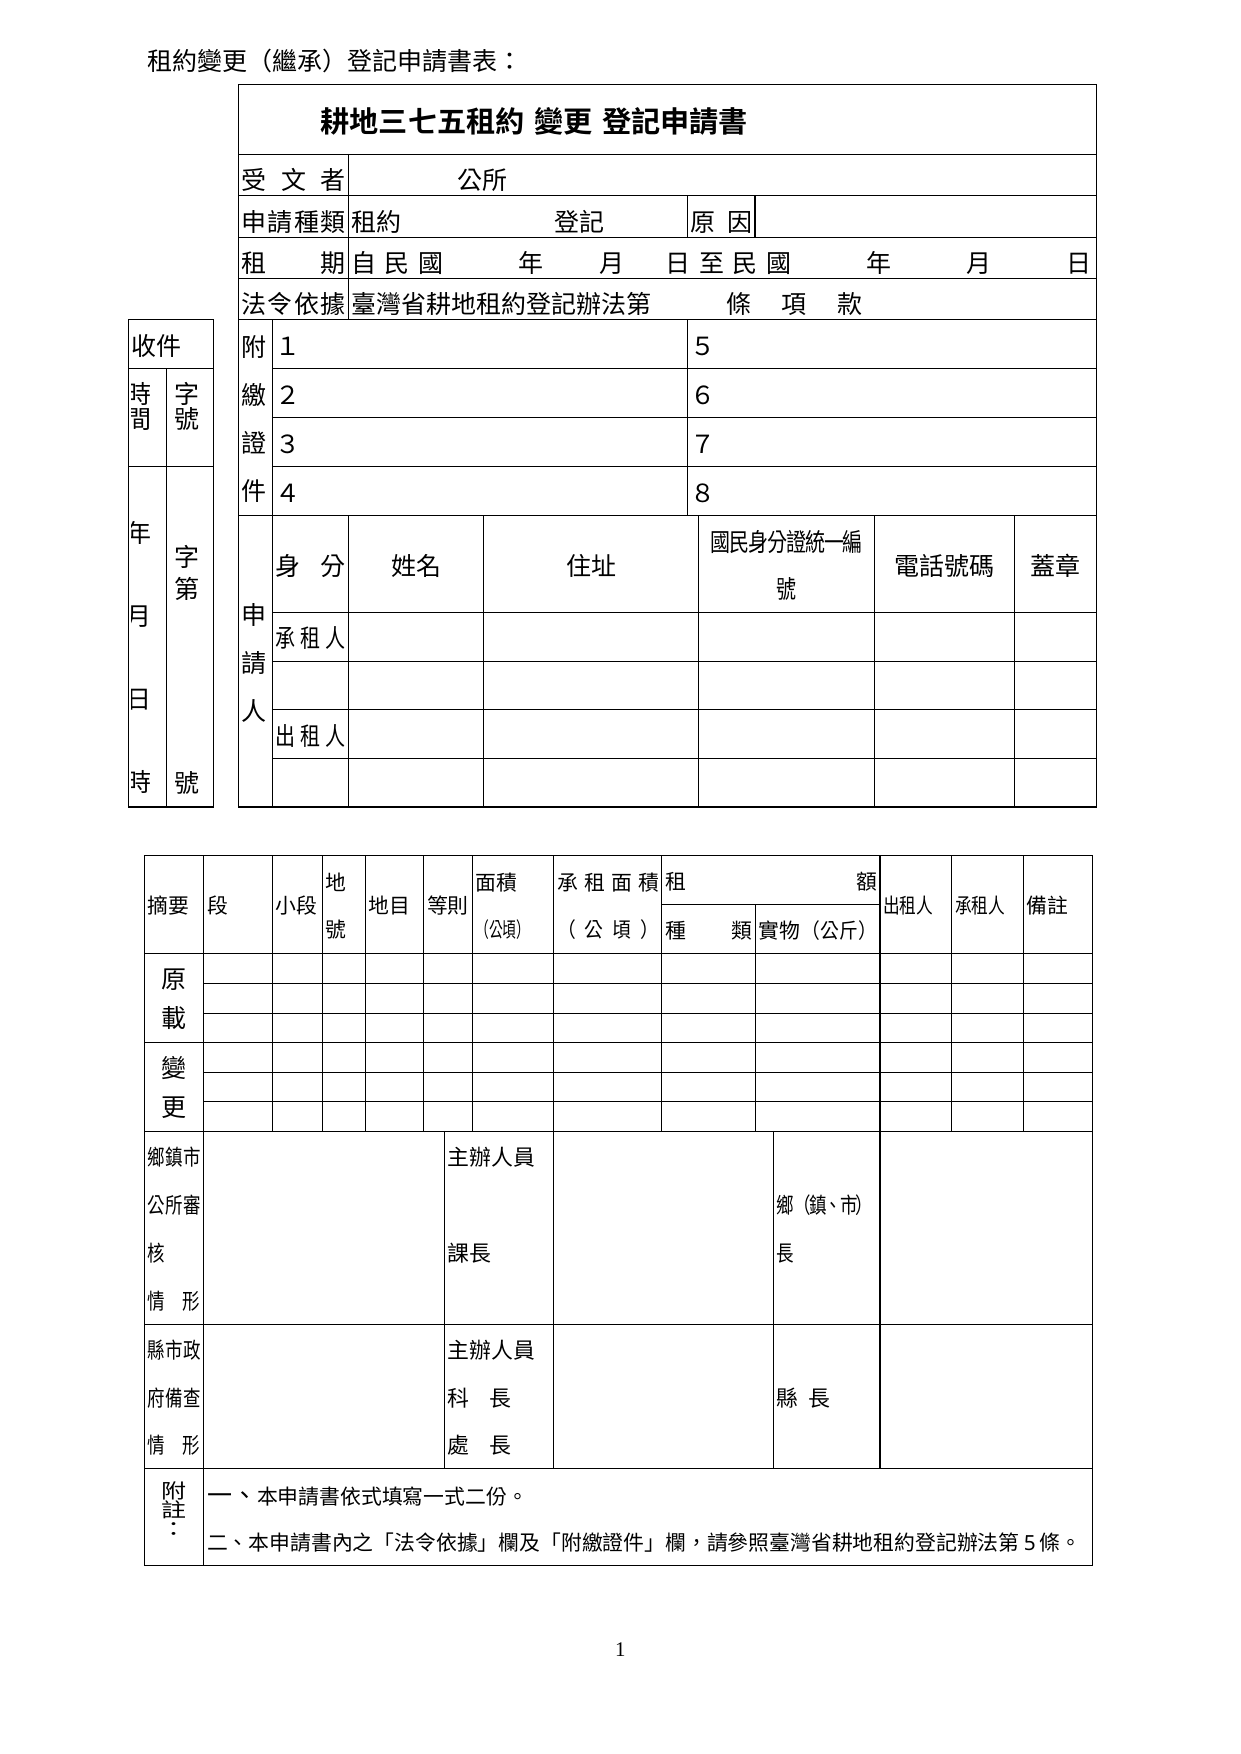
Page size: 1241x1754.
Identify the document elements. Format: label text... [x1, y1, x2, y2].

table_header 地目 [366, 856, 423, 953]
table_cell [366, 1014, 423, 1042]
table_cell [554, 1132, 773, 1323]
table_cell [554, 984, 661, 1012]
table_cell 實物（公斤） [756, 905, 879, 953]
table_cell [323, 1043, 365, 1072]
table_cell 住址 [484, 516, 698, 612]
table_header 租額 [662, 856, 879, 904]
table_cell [204, 1073, 272, 1101]
table_cell [214, 466, 238, 515]
table_cell [323, 1073, 365, 1101]
table_cell 國民身分證統一編號 [699, 516, 874, 612]
table_cell 租期 [239, 238, 348, 278]
table_cell 身分 [273, 516, 348, 612]
table_cell [699, 613, 874, 661]
table_cell 姓名 [349, 516, 483, 612]
table_cell [484, 662, 698, 709]
table_cell 時間 [129, 369, 166, 466]
table_cell [756, 1102, 879, 1131]
table_cell [273, 759, 348, 806]
table_cell 公所 [349, 155, 1096, 195]
table_cell [129, 154, 214, 195]
table_cell 鄉鎮市公所審 核 情形 [145, 1132, 203, 1323]
table_cell ４ [273, 467, 687, 515]
table_cell ５ [688, 320, 1096, 368]
table_cell [662, 1073, 755, 1101]
table_cell [214, 612, 238, 661]
table_cell [875, 613, 1014, 661]
table_cell [1015, 759, 1096, 806]
table_cell [875, 759, 1014, 806]
table_cell ８ [688, 467, 1096, 515]
table_cell [554, 954, 661, 983]
table_cell [662, 1014, 755, 1042]
table_cell [473, 984, 553, 1012]
table_cell [952, 1102, 1023, 1131]
table_cell 縣市政府備查情形 [145, 1325, 203, 1468]
table_cell [662, 1043, 755, 1072]
table_cell [483, 196, 551, 237]
table_cell [756, 1043, 879, 1072]
table_cell [554, 1073, 661, 1101]
table_cell 主辦人員 科 長 處 長 [445, 1325, 553, 1468]
table_cell [214, 709, 238, 758]
table_cell [473, 1043, 553, 1072]
table_cell 受文者 [239, 155, 348, 195]
table_cell [1015, 662, 1096, 709]
table_cell 租約 [349, 196, 483, 237]
table_cell [349, 710, 483, 758]
table_cell [952, 1073, 1023, 1101]
table_cell [424, 984, 472, 1012]
table_cell [484, 710, 698, 758]
table_cell [473, 1014, 553, 1042]
table_cell [273, 954, 322, 983]
table_cell [881, 1043, 951, 1072]
table_header 地號 [323, 856, 365, 953]
table_cell 蓋章 [1015, 516, 1096, 612]
table_cell [214, 237, 238, 278]
table_cell [699, 759, 874, 806]
table_cell [881, 954, 951, 983]
table_cell [323, 1014, 365, 1042]
table_cell [129, 195, 214, 237]
table_cell 自民國 年 月 日至民國 年 月 日 [349, 238, 1096, 278]
table_cell [1024, 954, 1092, 983]
table_header 段 [204, 856, 272, 953]
table_cell 原因 [688, 196, 754, 237]
table_cell [204, 954, 272, 983]
table_cell [349, 759, 483, 806]
table_cell [1024, 1014, 1092, 1042]
table_cell [1024, 1073, 1092, 1101]
table_cell [273, 1102, 322, 1131]
table_cell 電話號碼 [875, 516, 1014, 612]
table_cell [273, 984, 322, 1012]
table_cell 收件 [129, 320, 213, 368]
table_cell [273, 1014, 322, 1042]
table_cell [554, 1043, 661, 1072]
table_cell [881, 1102, 951, 1131]
table_cell [473, 1073, 553, 1101]
table_cell [204, 1014, 272, 1042]
table_header 備註 [1024, 856, 1092, 953]
text 租約變更（繼承）登記申請書表： [148, 36, 1092, 84]
table_cell [366, 1043, 423, 1072]
table_cell [662, 984, 755, 1012]
table_cell [424, 1043, 472, 1072]
table_cell [554, 1014, 661, 1042]
table_cell [1015, 710, 1096, 758]
table_cell [881, 984, 951, 1012]
table_cell [214, 758, 238, 806]
table_cell 臺灣省耕地租約登記辦法第 條 項 款 [349, 279, 1096, 319]
table_cell 申請人 [239, 516, 272, 806]
table_header 等則 [424, 856, 472, 953]
table_cell [349, 613, 483, 661]
table_cell [662, 954, 755, 983]
table_cell [349, 662, 483, 709]
table_cell 變更 [145, 1043, 203, 1131]
table_cell 法令依據 [239, 279, 348, 319]
table_cell ７ [688, 418, 1096, 466]
table_header 承租人 [952, 856, 1023, 953]
table_cell ２ [273, 369, 687, 417]
table_cell [214, 319, 238, 368]
table_cell [273, 1043, 322, 1072]
table_header 承租面積 （公頃） [554, 856, 661, 953]
table_cell [366, 954, 423, 983]
table_cell [1015, 613, 1096, 661]
table_cell ６ [688, 369, 1096, 417]
table_cell [952, 954, 1023, 983]
table_header 面積 （公頃） [473, 856, 553, 953]
table_cell [881, 1073, 951, 1101]
table_cell 申請種類 [239, 196, 348, 237]
table_cell [323, 984, 365, 1012]
table_cell [881, 1132, 1092, 1323]
table_cell [484, 613, 698, 661]
table_cell [204, 1102, 272, 1131]
table_cell 鄉（鎮、市）長 [774, 1132, 879, 1323]
table_cell [204, 1325, 444, 1468]
table_cell [424, 1073, 472, 1101]
table_cell [699, 710, 874, 758]
table_cell [756, 196, 1096, 237]
table_header 摘要 [145, 856, 203, 953]
table_cell [699, 662, 874, 709]
table_cell 登記 [551, 196, 619, 237]
table_cell [952, 1014, 1023, 1042]
table_cell [214, 278, 238, 319]
table_cell [323, 1102, 365, 1131]
table_cell 種類 [662, 905, 755, 953]
table_cell [366, 1102, 423, 1131]
table_cell [952, 1043, 1023, 1072]
table_cell 縣 長 [774, 1325, 879, 1468]
table_cell [323, 954, 365, 983]
table_cell [484, 759, 698, 806]
table_cell [756, 1014, 879, 1042]
table_cell [273, 662, 348, 709]
table_cell [273, 1073, 322, 1101]
table_header 小段 [273, 856, 322, 953]
table_header 出租人 [881, 856, 951, 953]
table_cell [952, 984, 1023, 1012]
table_cell [204, 1043, 272, 1072]
table_cell 字號 [167, 369, 213, 466]
table_header 變更 [528, 85, 599, 154]
table_cell [881, 1014, 951, 1042]
table_cell [214, 195, 238, 237]
table_cell [1024, 1043, 1092, 1072]
table_cell 出租人 [273, 710, 348, 758]
table_cell [424, 1102, 472, 1131]
table_cell [129, 237, 214, 278]
table_cell [214, 661, 238, 709]
table_header 登記申請書 [599, 85, 1096, 154]
table_cell [366, 984, 423, 1012]
table_cell [875, 662, 1014, 709]
table_cell ３ [273, 418, 687, 466]
table_cell １ [273, 320, 687, 368]
table_cell [756, 954, 879, 983]
table_cell [214, 154, 238, 195]
table_cell 承租人 [273, 613, 348, 661]
table_cell [214, 368, 238, 417]
table_cell [204, 1132, 444, 1323]
table_header 耕地三七五租約 [239, 85, 527, 154]
table_cell [554, 1325, 773, 1468]
table_cell [554, 1102, 661, 1131]
table_cell 年 月 日 時 [129, 467, 166, 806]
table_cell [366, 1073, 423, 1101]
table_cell [1024, 984, 1092, 1012]
table_cell [662, 1102, 755, 1131]
table_cell [424, 1014, 472, 1042]
table_cell 附註： [145, 1469, 203, 1565]
table_cell [473, 954, 553, 983]
table_cell [214, 515, 238, 612]
table_cell [875, 710, 1014, 758]
table_header [129, 84, 214, 154]
table_cell [424, 954, 472, 983]
table_cell 字第 號 [167, 467, 213, 806]
table_cell 一、本申請書依式填寫一式二份。 二、本申請書內之「法令依據」欄及「附繳證件」欄，請參照臺灣省耕地租約登記辦法第5條。 [204, 1469, 1092, 1565]
table_cell 附繳證件 [239, 320, 272, 515]
table_cell [881, 1325, 1092, 1468]
table_cell [214, 417, 238, 466]
table_cell [204, 984, 272, 1012]
table_cell 原載 [145, 954, 203, 1042]
table_cell [619, 196, 687, 237]
table_cell [1024, 1102, 1092, 1131]
table_cell [473, 1102, 553, 1131]
table_cell [756, 1073, 879, 1101]
table_cell [756, 984, 879, 1012]
table_header [214, 84, 238, 154]
table_cell [129, 278, 214, 319]
table_cell 主辦人員 課長 [445, 1132, 553, 1323]
